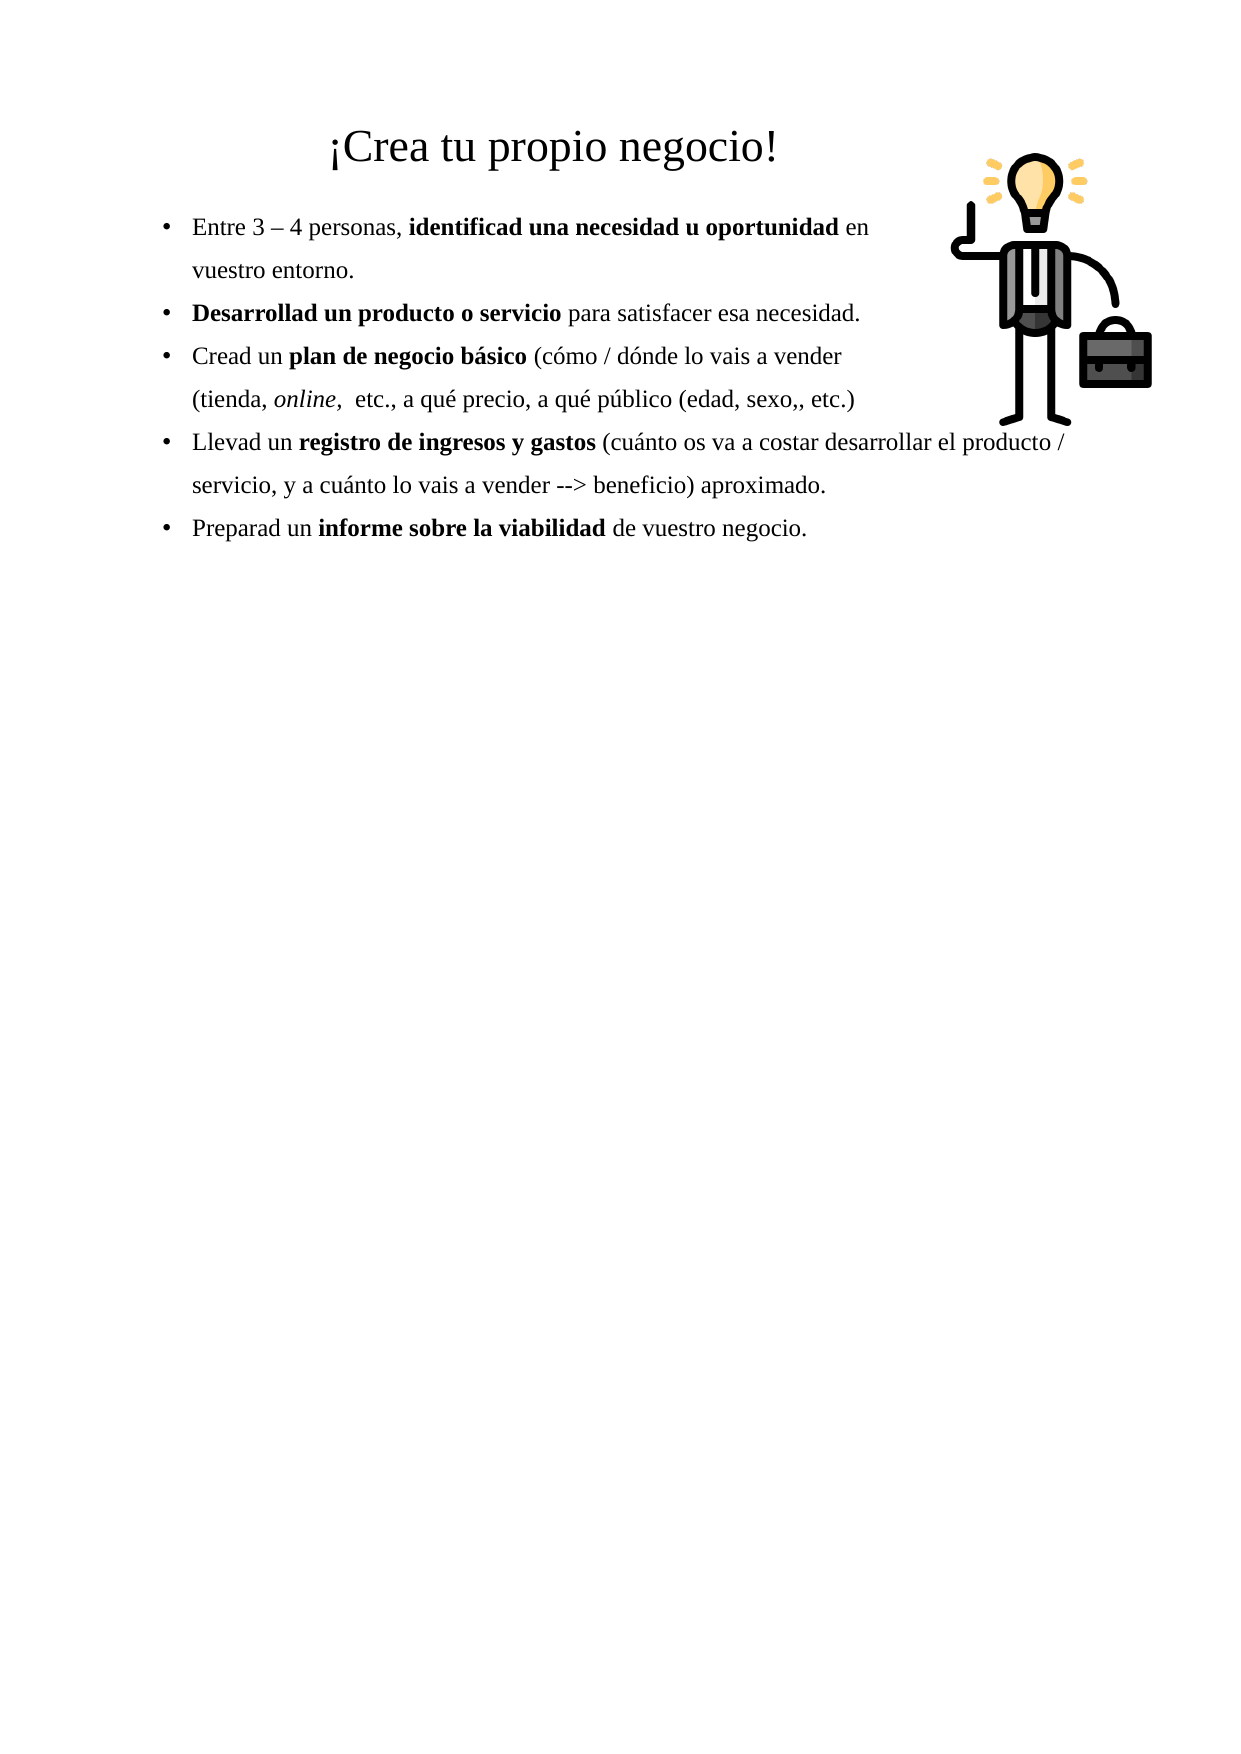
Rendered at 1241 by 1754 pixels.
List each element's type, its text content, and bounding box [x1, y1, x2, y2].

list Cread un plan de negocio básico (cómo / dónde lo vais a vender (tienda, online, etc., a qué precio, a qué público (edad, sexo,, etc.) [162, 341, 914, 413]
list Llevad un registro de ingresos y gastos (cuánto os va a costar desarrollar el producto / servicio, y a cuánto lo vais a vender --> beneficio) aproximado. [162, 427, 1122, 499]
list Desarrollad un producto o servicio para satisfacer esa necesidad. [162, 298, 914, 327]
list Entre 3 – 4 personas, identificad una necesidad u oportunidad en vuestro entorno. [162, 212, 914, 283]
picture [914, 153, 1188, 426]
list ¡Crea tu propio negocio! [162, 118, 1122, 171]
list Preparad un informe sobre la viabilidad de vuestro negocio. [162, 513, 1122, 542]
